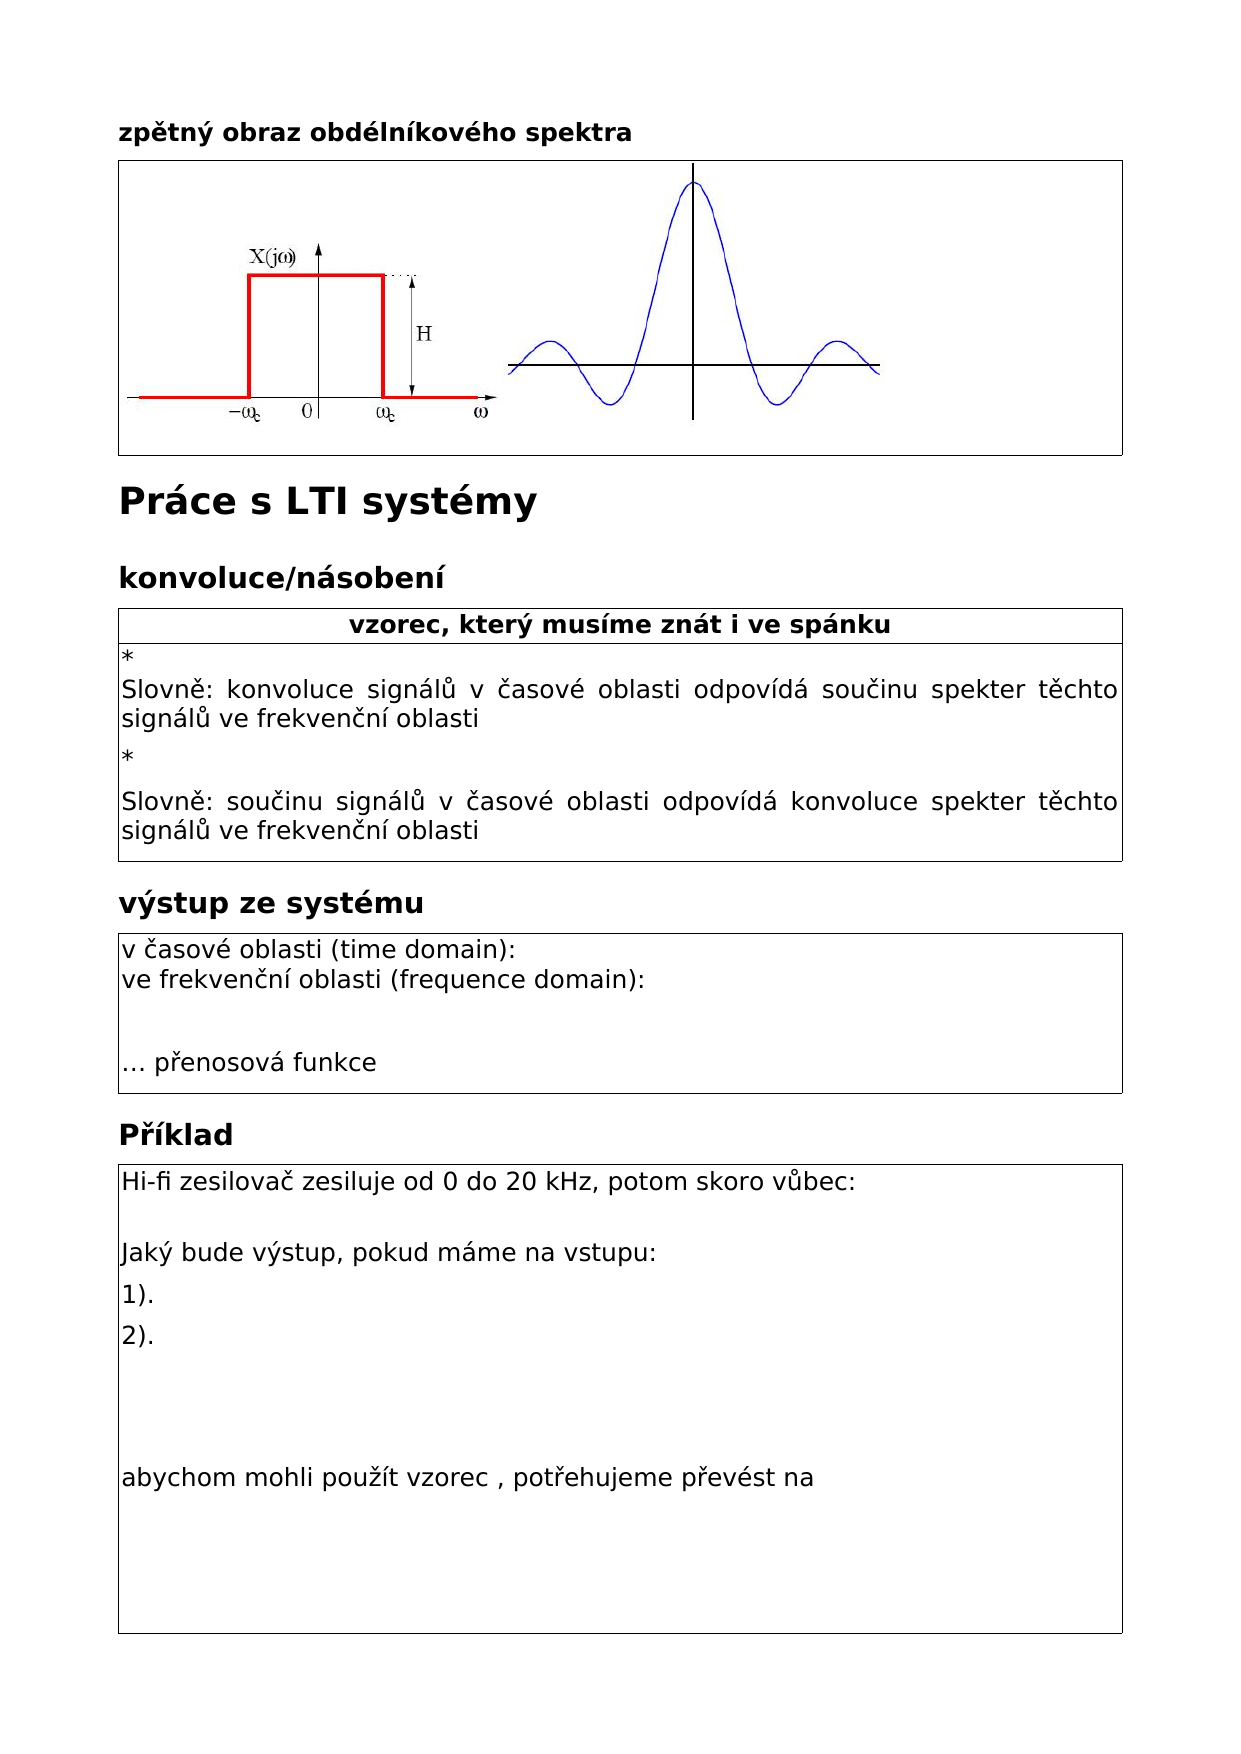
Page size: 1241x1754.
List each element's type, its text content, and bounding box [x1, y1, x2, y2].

subtitle zpětný obraz obdélníkového spektra [118, 118, 1122, 147]
picture [121, 162, 903, 452]
table_header vzorec, který musíme znát i ve spánku [119, 609, 1122, 643]
subtitle konvoluce/násobení [118, 561, 1122, 595]
table_header Hi-fi zesilovač zesiluje od 0 do 20 kHz, potom skoro vůbec: Jaký bude výstup, pokud máme na vstupu: 1). 2). abychom mohli použít vzorec , potřehujeme převést na [119, 1165, 1122, 1633]
table_header [119, 161, 1122, 455]
subtitle výstup ze systému [118, 886, 1122, 920]
table_header v časové oblasti (time domain): ve frekvenční oblasti (frequence domain): … přenosová funkce [119, 934, 1122, 1093]
subtitle Příklad [118, 1118, 1122, 1152]
subtitle Práce s LTI systémy [118, 480, 1122, 523]
table_cell * Slovně: konvoluce signálů v časové oblasti odpovídá součinu spekter těchto signálů ve frekvenční oblasti * Slovně: součinu signálů v časové oblasti odpovídá konvoluce spekter těchto signálů ve frekvenční oblasti [119, 644, 1122, 861]
